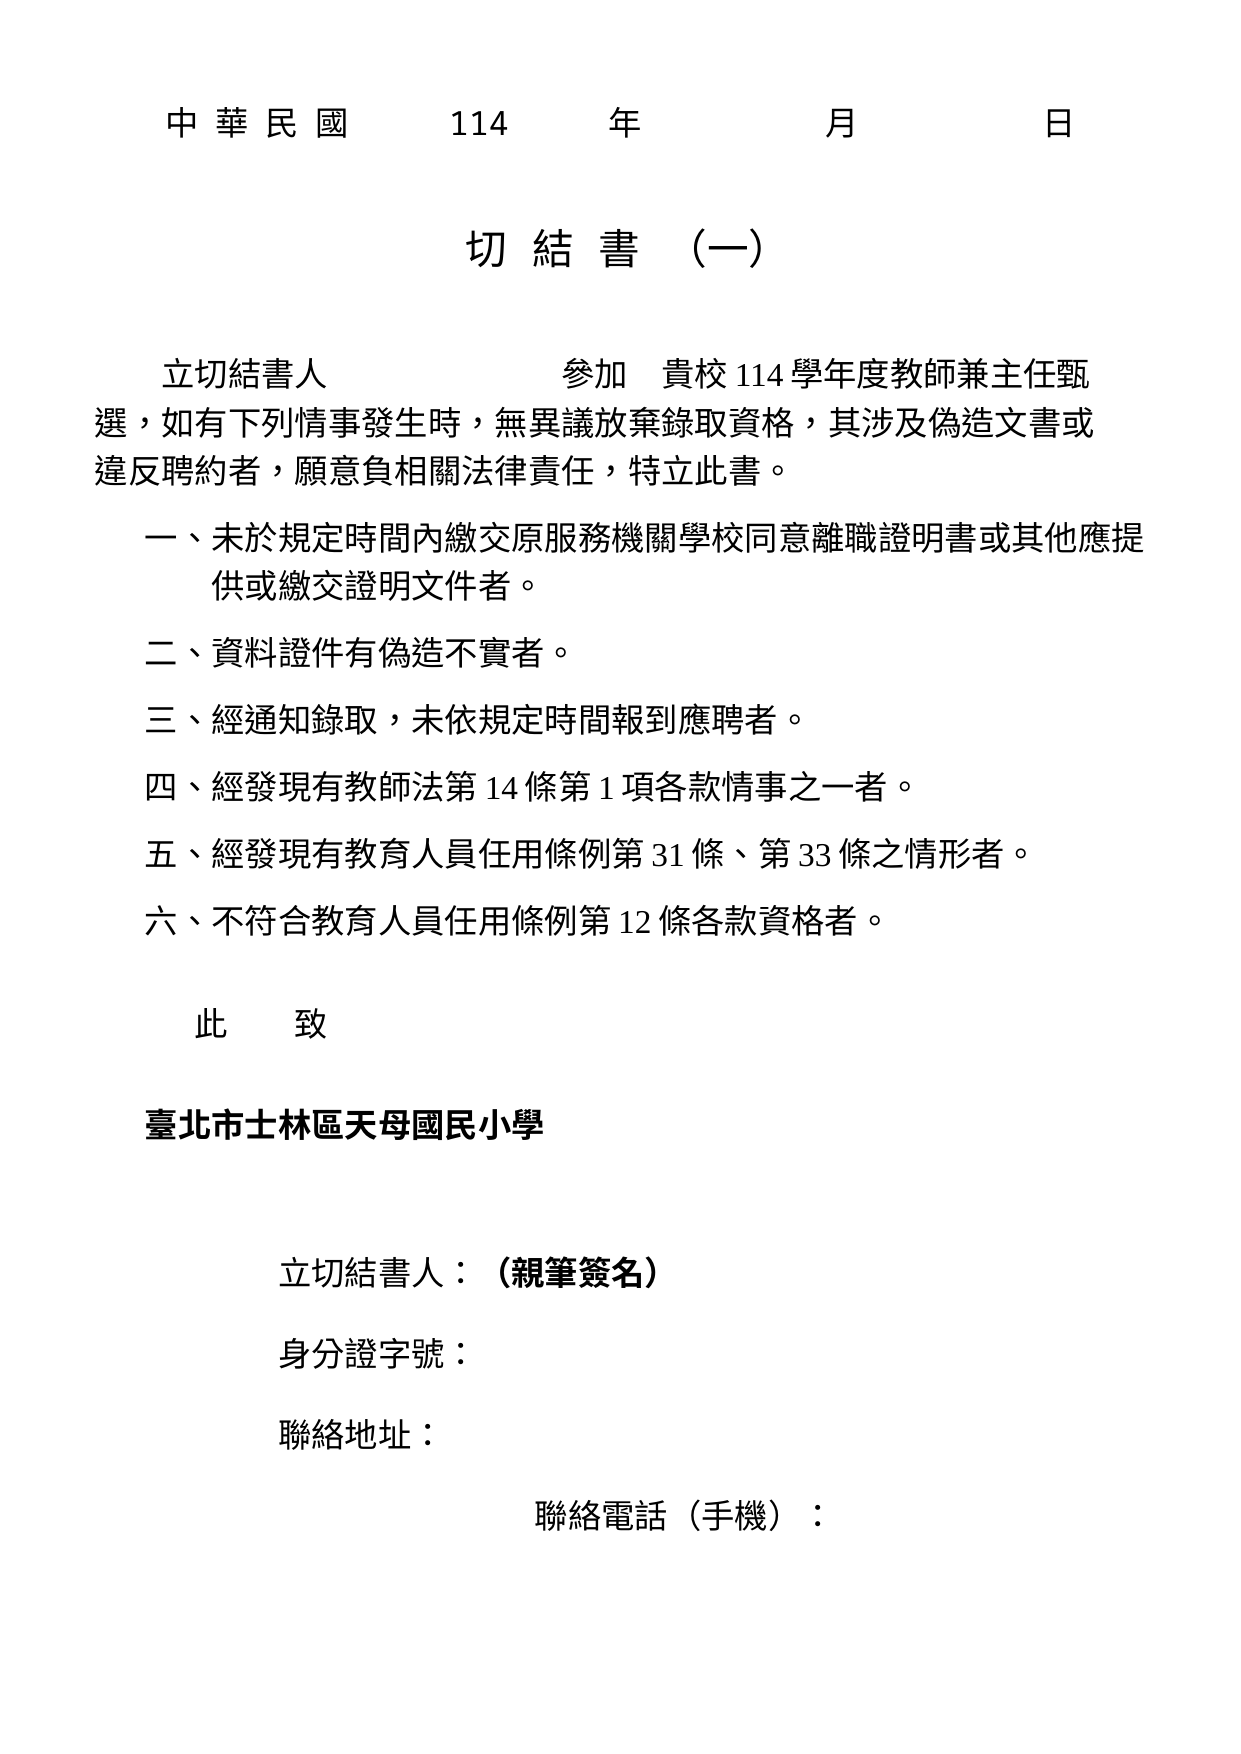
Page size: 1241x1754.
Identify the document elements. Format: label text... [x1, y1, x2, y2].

text 聯絡電話（手機）： [94, 1472, 1146, 1535]
text 中 華 民 國 114 年 月 日 [94, 79, 1146, 142]
text 五、經發現有教育人員任用條例第31條、第33條之情形者。 [144, 828, 1146, 876]
text 一、未於規定時間內繳交原服務機關學校同意離職證明書或其他應提供或繳交證明文件者。 [144, 512, 1146, 608]
text 立切結書人 參加 貴校114學年度教師兼主任甄選，如有下列情事發生時，無異議放棄錄取資格，其涉及偽造文書或違反聘約者，願意負相關法律責任，特立此書。 [94, 348, 1096, 493]
text 聯絡地址： [94, 1391, 1146, 1454]
text 四、經發現有教師法第14條第1項各款情事之一者。 [144, 761, 1146, 809]
text 臺北市士林區天母國民小學 [144, 1099, 1096, 1147]
text 二、資料證件有偽造不實者。 [144, 627, 1146, 675]
text 立切結書人：（親筆簽名） [94, 1229, 1146, 1291]
text 六、不符合教育人員任用條例第12條各款資格者。 [144, 895, 1146, 943]
text 身分證字號： [94, 1310, 1146, 1372]
text 三、經通知錄取，未依規定時間報到應聘者。 [144, 694, 1146, 742]
text 此 致 [194, 981, 1146, 1043]
text 切結書（一） [144, 204, 1146, 267]
